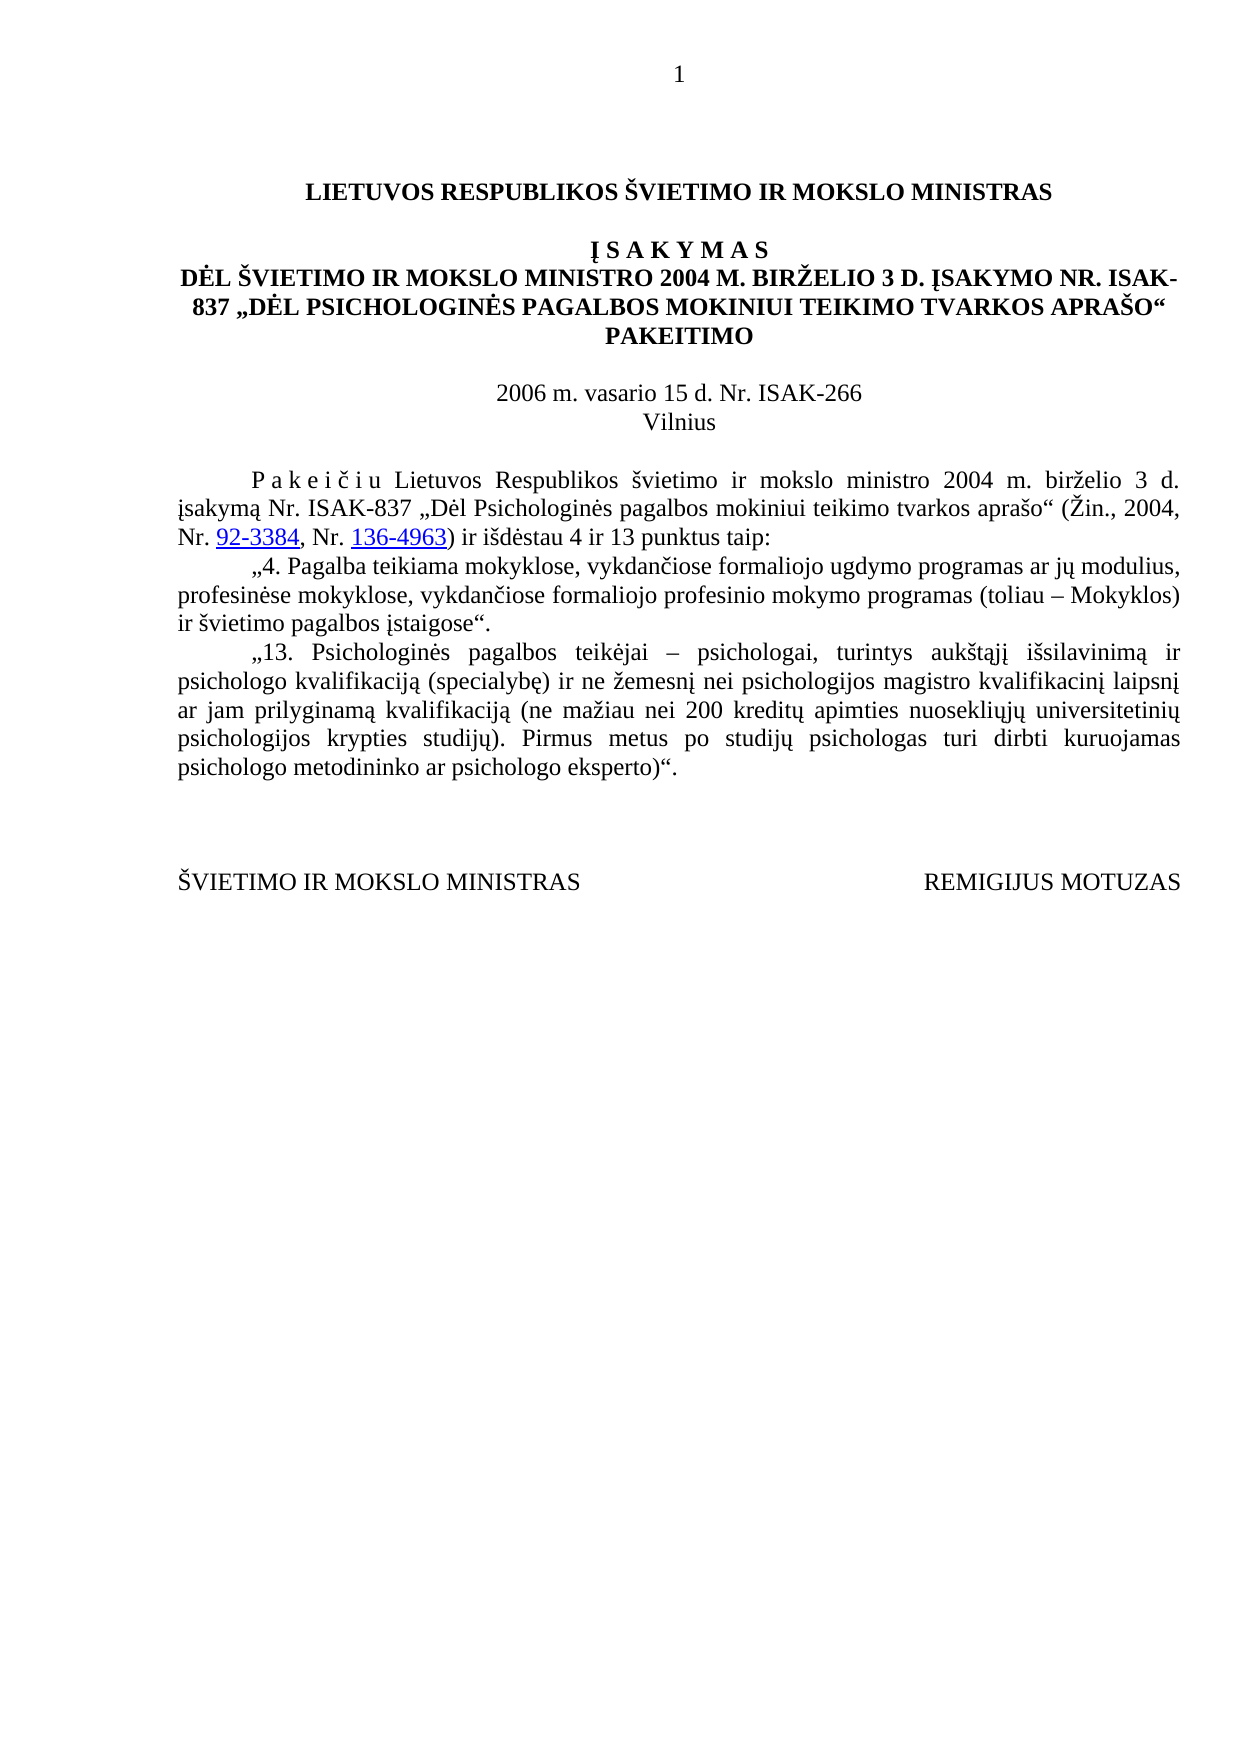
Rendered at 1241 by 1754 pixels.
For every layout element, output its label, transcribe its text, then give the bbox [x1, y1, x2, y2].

text „13. Psichologinės pagalbos teikėjai – psichologai, turintys aukštąjį išsilavinimą ir psichologo kvalifikaciją (specialybę) ir ne žemesnį nei psichologijos magistro kvalifikacinį laipsnį ar jam prilyginamą kvalifikaciją (ne mažiau nei 200 kreditų apimties nuosekliųjų universitetinių psichologijos krypties studijų). Pirmus metus po studijų psichologas turi dirbti kuruojamas psichologo metodininko ar psichologo eksperto)“. [177, 637, 1181, 781]
text Pakeičiu Lietuvos Respublikos švietimo ir mokslo ministro 2004 m. birželio 3 d. įsakymą Nr. ISAK-837 „Dėl Psichologinės pagalbos mokiniui teikimo tvarkos aprašo“ (Žin., 2004, Nr. 92-3384, Nr. 136-4963) ir išdėstau 4 ir 13 punktus taip: [177, 465, 1181, 551]
text Vilnius [177, 407, 1181, 436]
text LIETUVOS RESPUBLIKOS ŠVIETIMO IR MOKSLO MINISTRAS [177, 177, 1181, 206]
text ŠVIETIMO IR MOKSLO MINISTRAS REMIGIJUS MOTUZAS [177, 867, 1181, 896]
text 2006 m. vasario 15 d. Nr. ISAK-266 [177, 378, 1181, 407]
text DĖL ŠVIETIMO IR MOKSLO MINISTRO 2004 M. BIRŽELIO 3 D. ĮSAKYMO NR. ISAK-837 „DĖL PSICHOLOGINĖS PAGALBOS MOKINIUI TEIKIMO TVARKOS APRAŠO“ PAKEITIMO [177, 263, 1181, 350]
text „4. Pagalba teikiama mokyklose, vykdančiose formaliojo ugdymo programas ar jų modulius, profesinėse mokyklose, vykdančiose formaliojo profesinio mokymo programas (toliau – Mokyklos) ir švietimo pagalbos įstaigose“. [177, 551, 1181, 637]
text Į S A K Y M A S [177, 235, 1181, 263]
